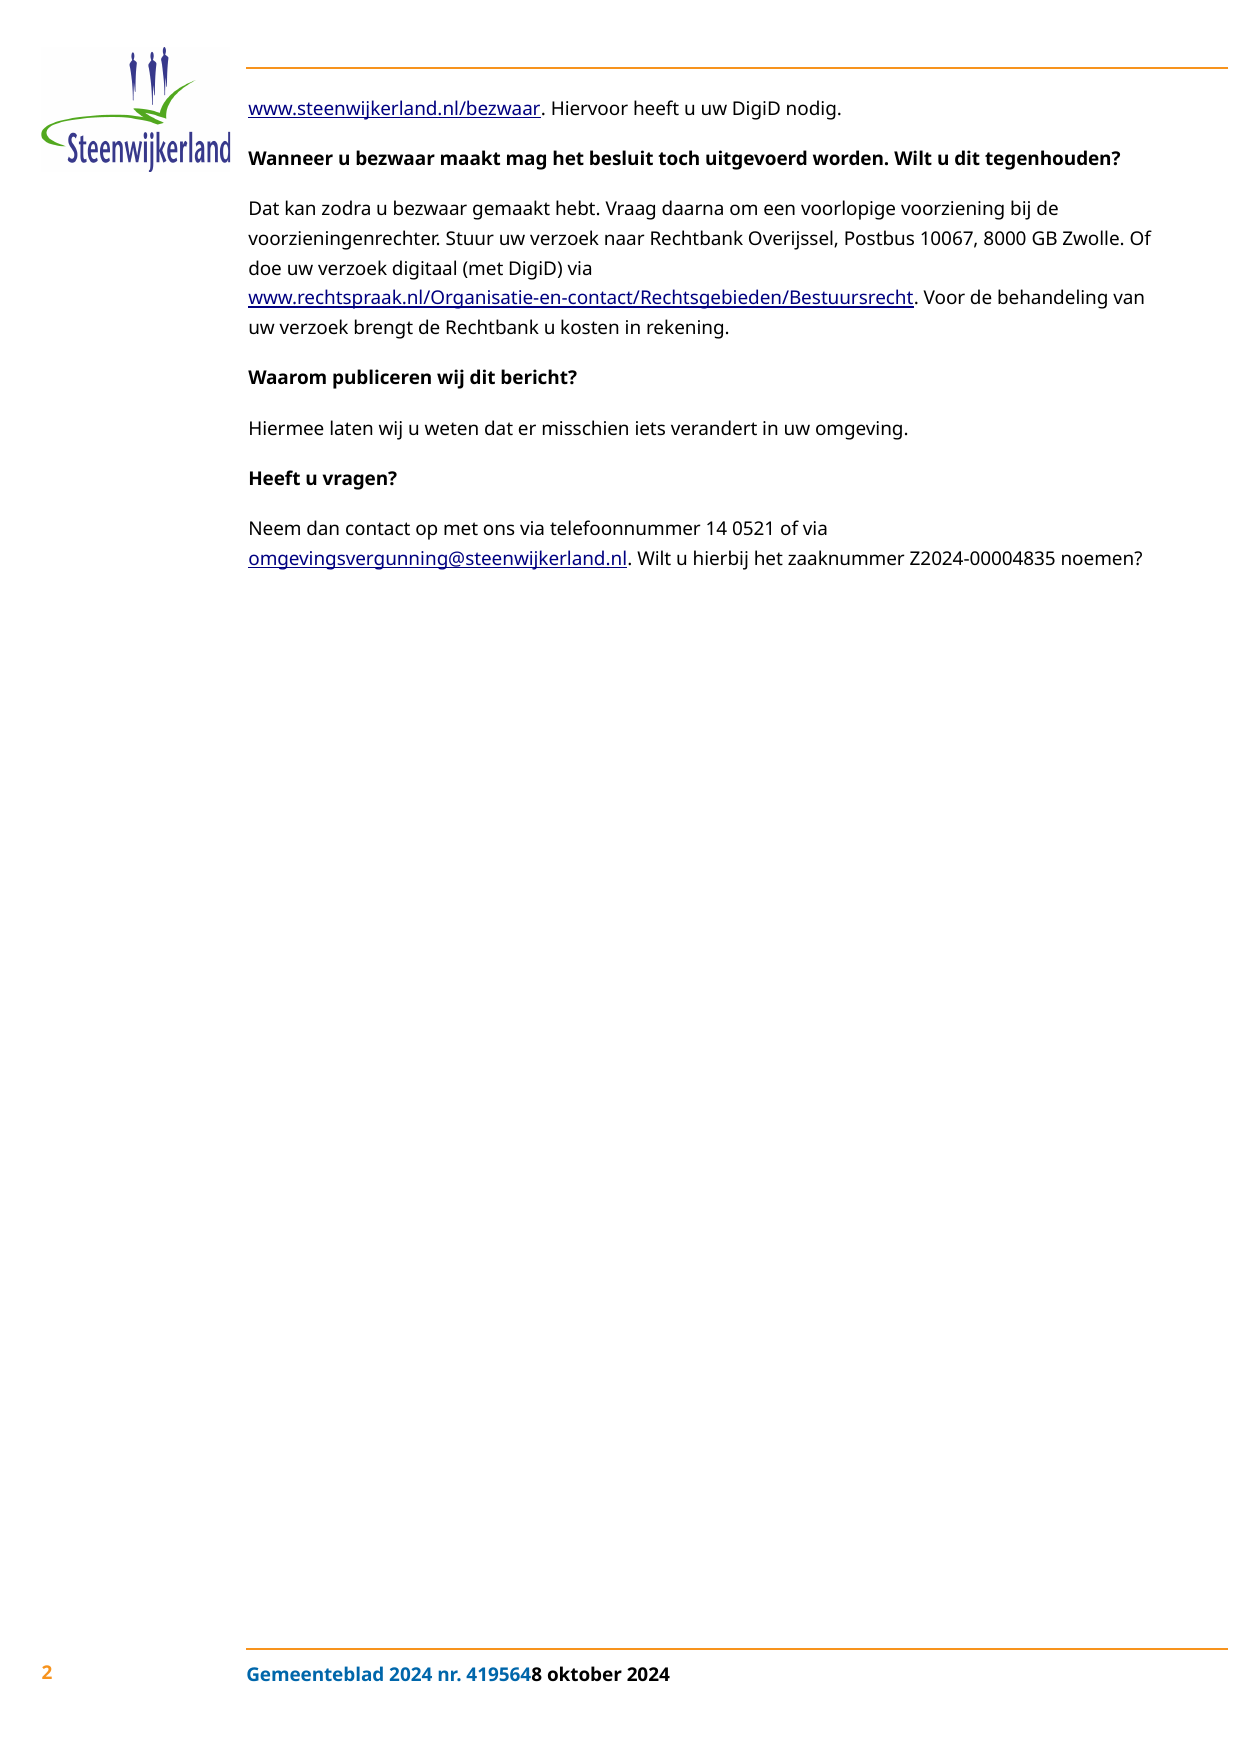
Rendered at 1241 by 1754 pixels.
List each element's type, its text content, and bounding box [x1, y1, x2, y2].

text www.steenwijkerland.nl/bezwaar. Hiervoor heeft u uw DigiD nodig. [248, 95, 1152, 121]
text Neem dan contact op met ons via telefoonnummer 14 0521 of via omgevingsvergunning@steenwijkerland.nl. Wilt u hierbij het zaaknummer Z2024-00004835 noemen? [248, 516, 1152, 571]
text Hiermee laten wij u weten dat er misschien iets verandert in uw omgeving. [248, 415, 1152, 441]
text Dat kan zodra u bezwaar gemaakt hebt. Vraag daarna om een voorlopige voorziening bij de voorzieningenrechter. Stuur uw verzoek naar Rechtbank Overijssel, Postbus 10067, 8000 GB Zwolle. Of doe uw verzoek digitaal (met DigiD) via www.rechtspraak.nl/Organisatie-en-contact/Rechtsgebieden/Bestuursrecht. Voor de behandeling van uw verzoek brengt de Rechtbank u kosten in rekening. [248, 196, 1152, 340]
text Heeft u vragen? [248, 465, 1152, 491]
text Wanneer u bezwaar maakt mag het besluit toch uitgevoerd worden. Wilt u dit tegenhouden? [248, 145, 1152, 171]
text Waarom publiceren wij dit bericht? [248, 364, 1152, 390]
picture [41, 47, 231, 172]
